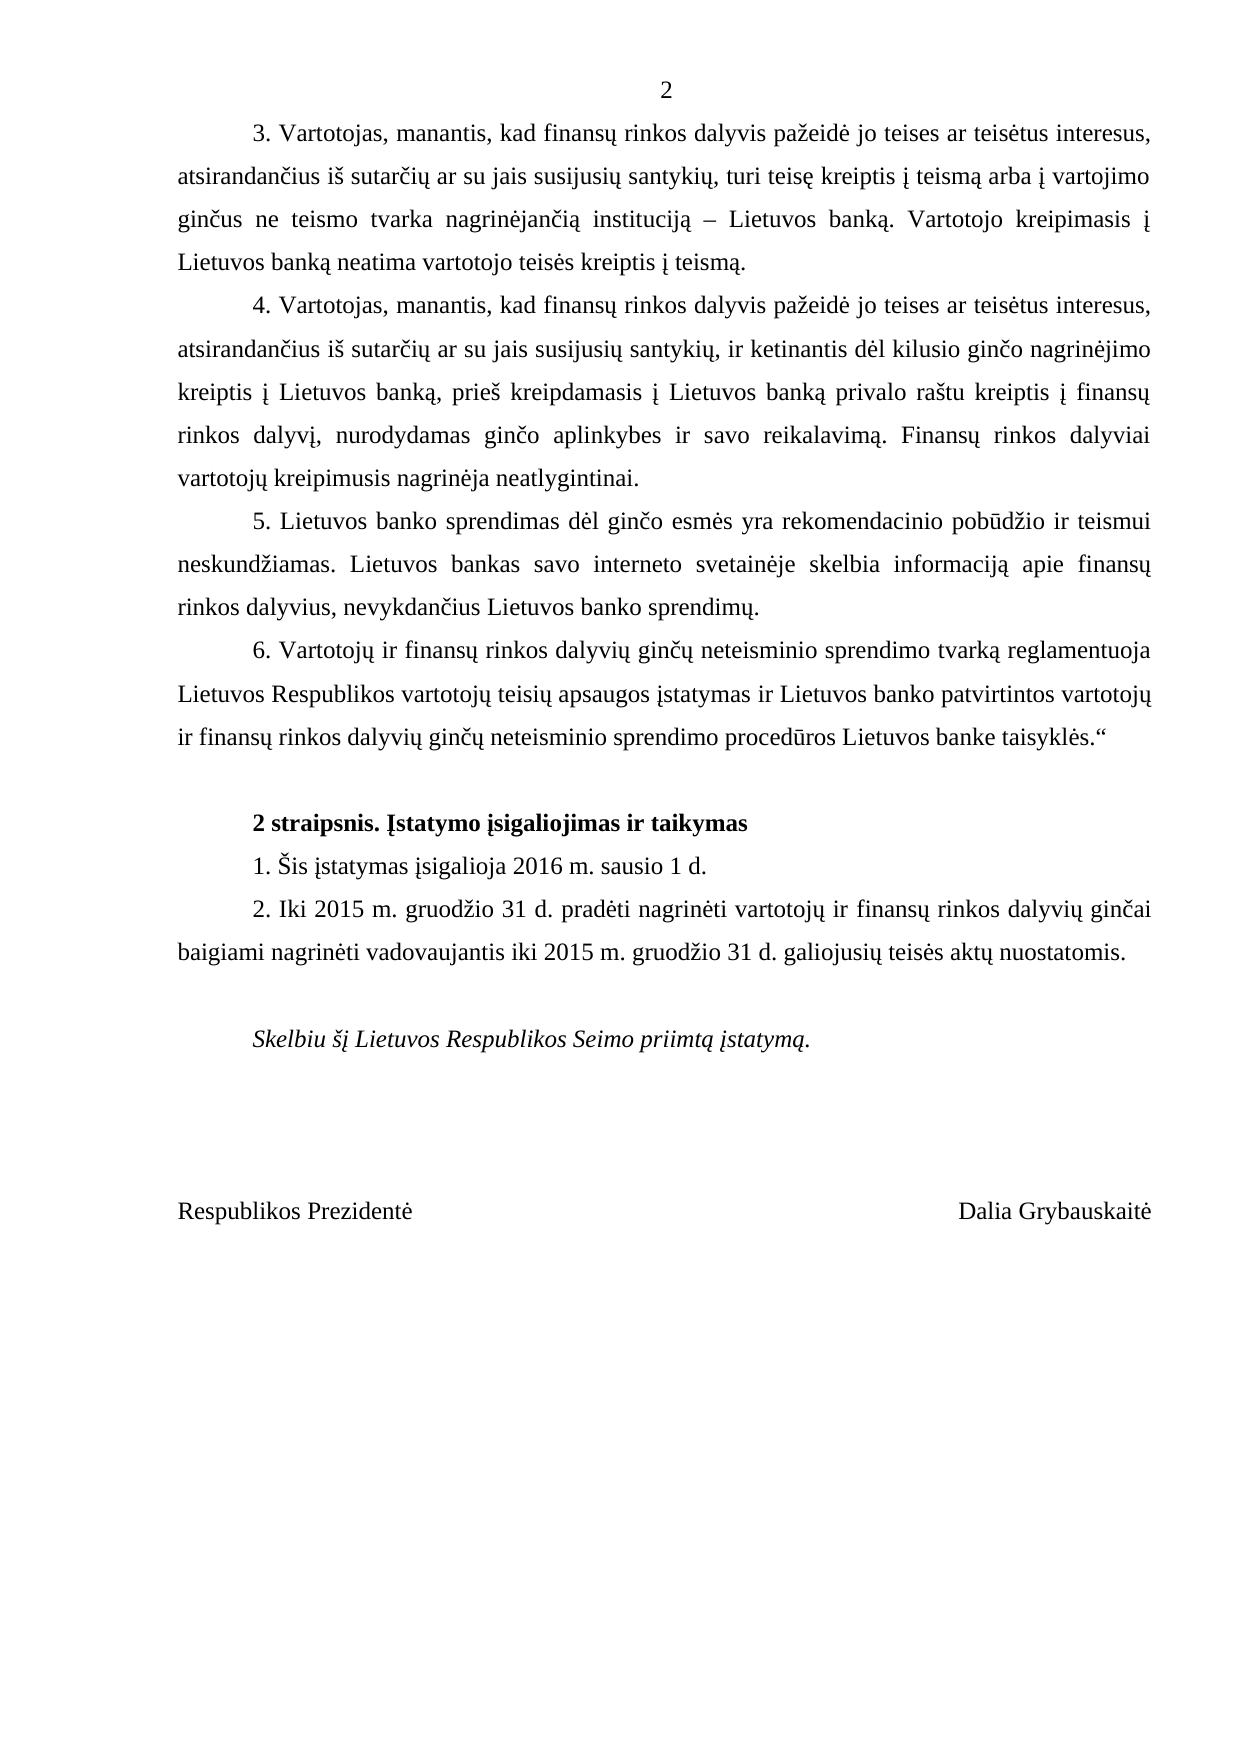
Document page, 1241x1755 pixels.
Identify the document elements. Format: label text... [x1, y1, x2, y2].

text 2. Iki 2015 m. gruodžio 31 d. pradėti nagrinėti vartotojų ir finansų rinkos dalyvių ginčai baigiami nagrinėti vadovaujantis iki 2015 m. gruodžio 31 d. galiojusių teisės aktų nuostatomis. [177, 894, 1152, 966]
text 3. Vartotojas, manantis, kad finansų rinkos dalyvis pažeidė jo teises ar teisėtus interesus, atsirandančius iš sutarčių ar su jais susijusių santykių, turi teisę kreiptis į teismą arba į vartojimo ginčus ne teismo tvarka nagrinėjančią instituciją – Lietuvos banką. Vartotojo kreipimasis į Lietuvos banką neatima vartotojo teisės kreiptis į teismą. [177, 118, 1152, 276]
text Respublikos Prezidentė Dalia Grybauskaitė [177, 1196, 1152, 1225]
text 5. Lietuvos banko sprendimas dėl ginčo esmės yra rekomendacinio pobūdžio ir teismui neskundžiamas. Lietuvos bankas savo interneto svetainėje skelbia informaciją apie finansų rinkos dalyvius, nevykdančius Lietuvos banko sprendimų. [177, 506, 1152, 621]
text 1. Šis įstatymas įsigalioja 2016 m. sausio 1 d. [177, 851, 1152, 880]
text 6. Vartotojų ir finansų rinkos dalyvių ginčų neteisminio sprendimo tvarką reglamentuoja Lietuvos Respublikos vartotojų teisių apsaugos įstatymas ir Lietuvos banko patvirtintos vartotojų ir finansų rinkos dalyvių ginčų neteisminio sprendimo procedūros Lietuvos banke taisyklės.“ [177, 636, 1152, 751]
text 4. Vartotojas, manantis, kad finansų rinkos dalyvis pažeidė jo teises ar teisėtus interesus, atsirandančius iš sutarčių ar su jais susijusių santykių, ir ketinantis dėl kilusio ginčo nagrinėjimo kreiptis į Lietuvos banką, prieš kreipdamasis į Lietuvos banką privalo raštu kreiptis į finansų rinkos dalyvį, nurodydamas ginčo aplinkybes ir savo reikalavimą. Finansų rinkos dalyviai vartotojų kreipimusis nagrinėja neatlygintinai. [177, 291, 1152, 492]
text 2 straipsnis. Įstatymo įsigaliojimas ir taikymas [177, 808, 1152, 837]
text Skelbiu šį Lietuvos Respublikos Seimo priimtą įstatymą. [177, 1024, 1152, 1052]
